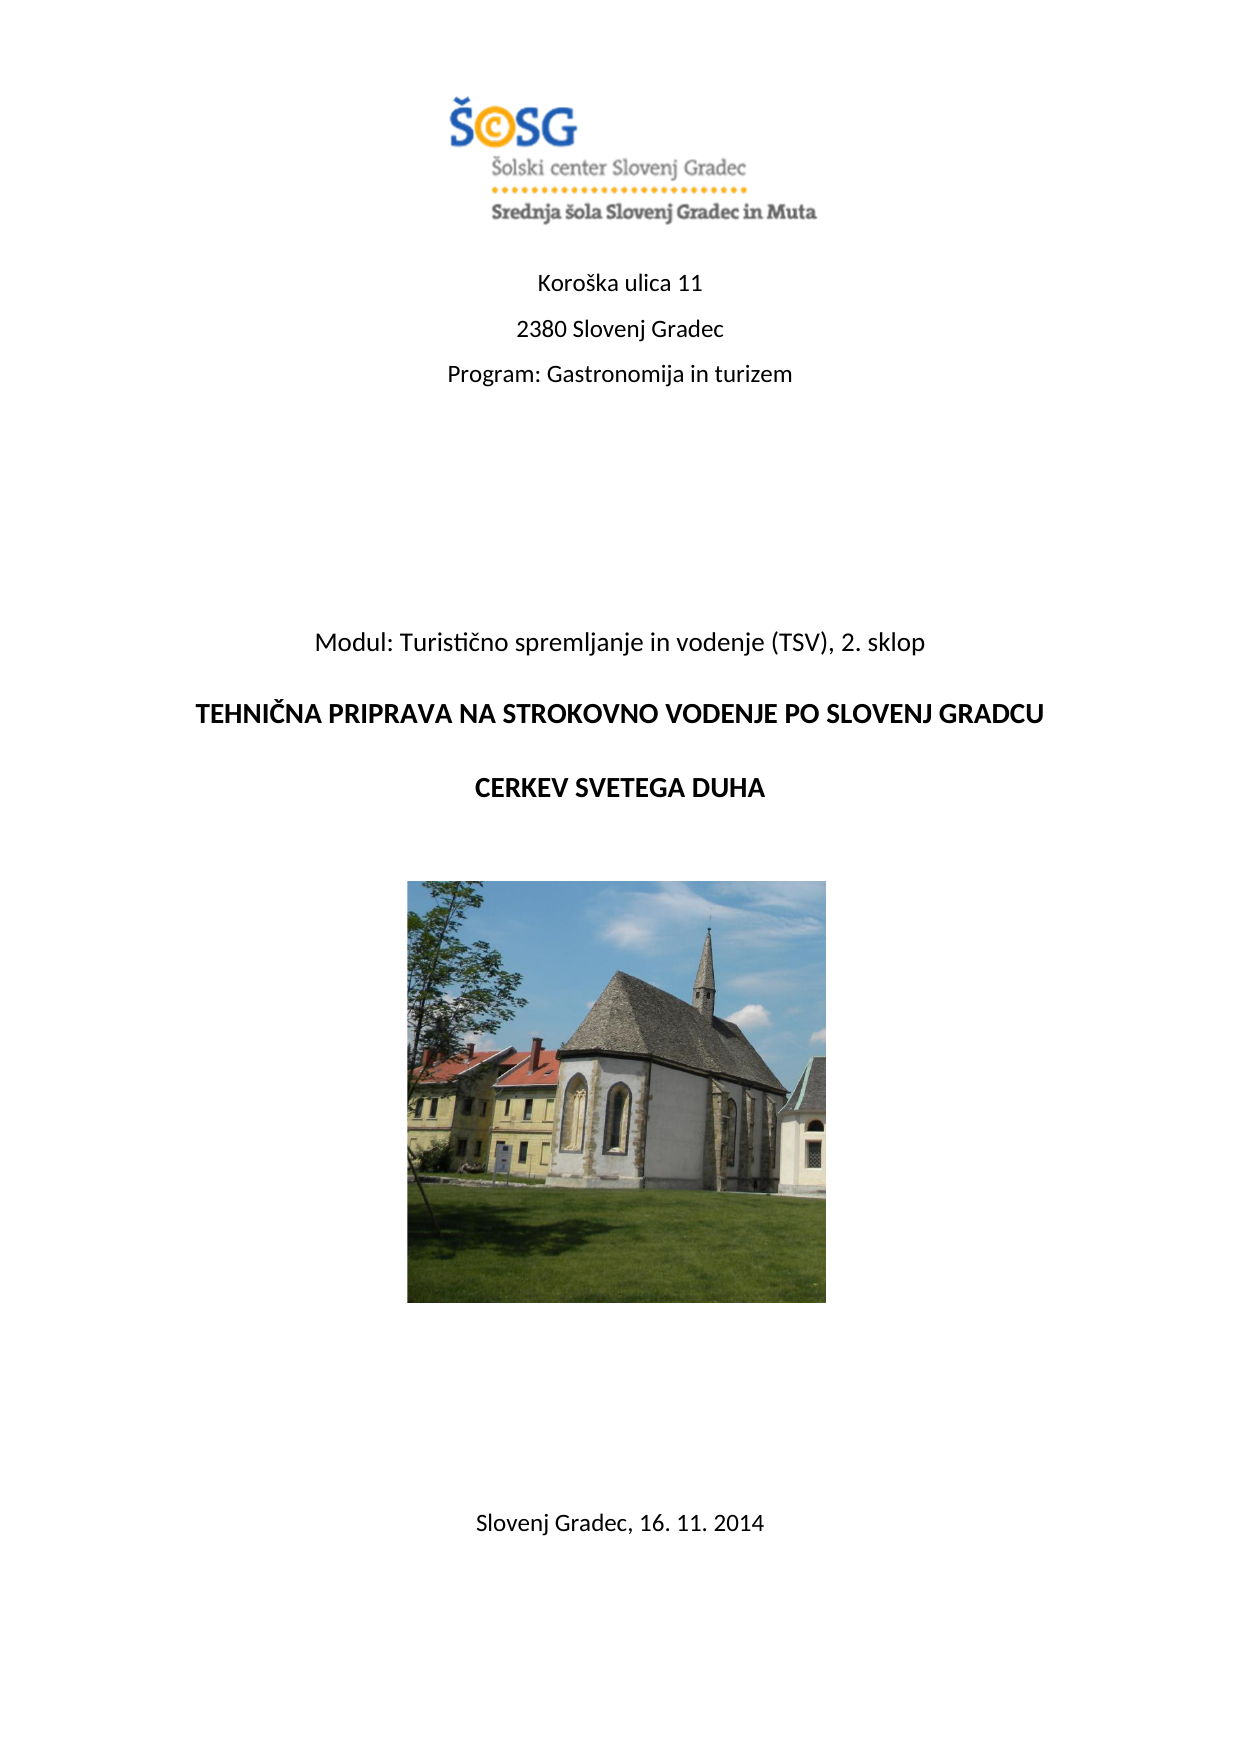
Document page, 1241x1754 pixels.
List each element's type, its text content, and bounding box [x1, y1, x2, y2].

text CERKEV SVETEGA DUHA [148, 769, 1093, 805]
text Slovenj Gradec, 16. 11. 2014 [148, 1507, 1093, 1538]
text Modul: Turistično spremljanje in vodenje (TSV), 2. sklop [148, 625, 1093, 658]
text Koroška ulica 11 [148, 267, 1093, 298]
text 2380 Slovenj Gradec [148, 313, 1093, 343]
text Program: Gastronomija in turizem [148, 359, 1093, 389]
picture [442, 87, 825, 231]
text TEHNIČNA PRIPRAVA NA STROKOVNO VODENJE PO SLOVENJ GRADCU [148, 695, 1093, 731]
